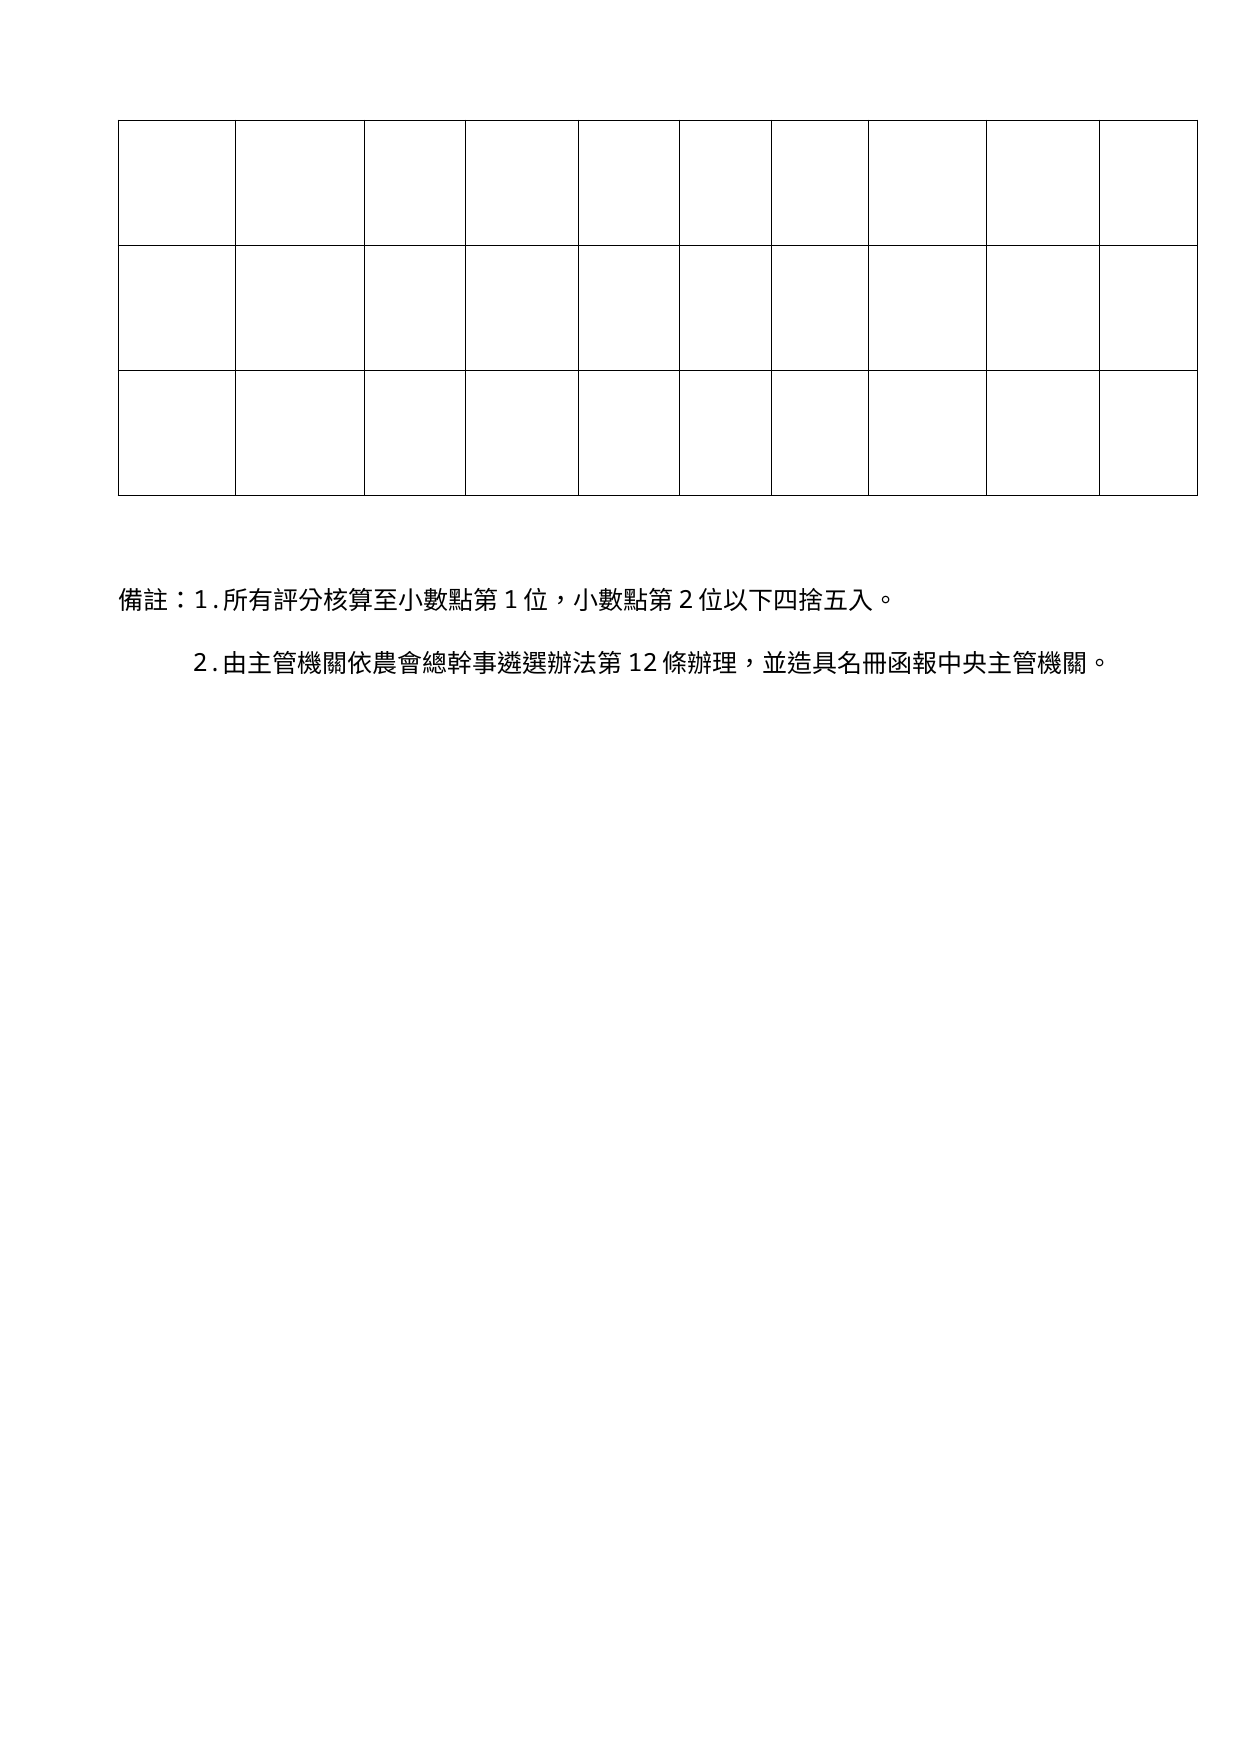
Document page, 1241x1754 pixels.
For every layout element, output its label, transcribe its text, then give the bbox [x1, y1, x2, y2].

table_cell [869, 121, 986, 244]
table_cell [1100, 121, 1197, 244]
table_cell [466, 121, 578, 244]
text 備註：1.所有評分核算至小數點第1位，小數點第2位以下四捨五入。 [118, 557, 1122, 619]
table_cell [987, 371, 1099, 494]
table_cell [772, 121, 868, 244]
table_cell [579, 246, 679, 369]
table_cell [1100, 246, 1197, 369]
table_cell [236, 246, 364, 369]
table_cell [466, 246, 578, 369]
table_cell [579, 371, 679, 494]
table_cell [579, 121, 679, 244]
table_cell [772, 371, 868, 494]
table_cell [987, 246, 1099, 369]
table_cell [236, 371, 364, 494]
table_cell [236, 121, 364, 244]
table_cell [987, 121, 1099, 244]
table_cell [869, 371, 986, 494]
table_cell [119, 246, 235, 369]
table_cell [1100, 371, 1197, 494]
table_cell [680, 371, 771, 494]
table_cell [365, 371, 465, 494]
table_cell [365, 121, 465, 244]
table_cell [772, 246, 868, 369]
table_cell [119, 371, 235, 494]
table_cell [869, 246, 986, 369]
table_cell [365, 246, 465, 369]
table_cell [680, 246, 771, 369]
table_cell [466, 371, 578, 494]
table_cell [119, 121, 235, 244]
table_cell [680, 121, 771, 244]
text 2.由主管機關依農會總幹事遴選辦法第12條辦理，並造具名冊函報中央主管機關。 [192, 619, 1122, 682]
